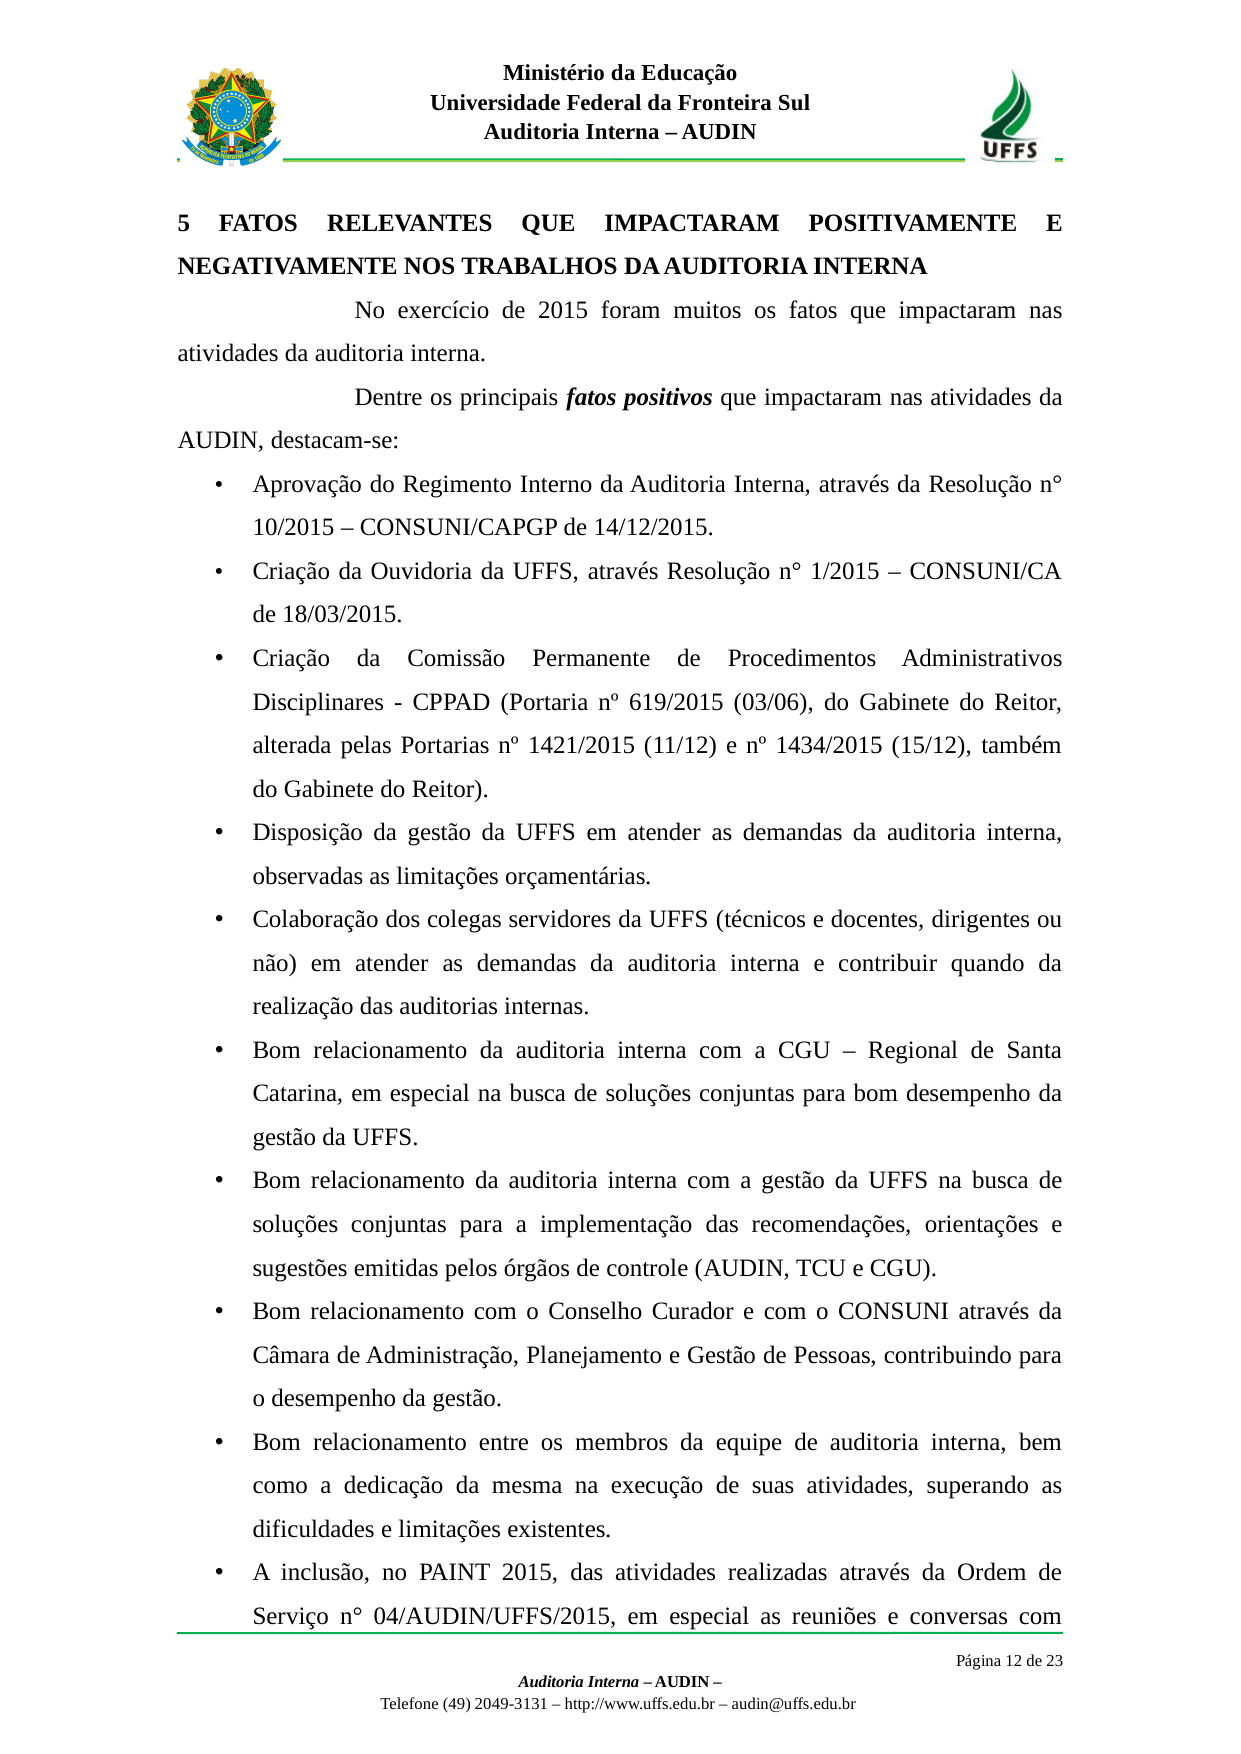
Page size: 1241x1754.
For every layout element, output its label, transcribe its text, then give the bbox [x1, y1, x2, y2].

picture [181, 68, 282, 166]
list A inclusão, no PAINT 2015, das atividades realizadas através da Ordem de Serviço n° 04/AUDIN/UFFS/2015, em especial as reuniões e conversas com [215, 1557, 1063, 1630]
list Aprovação do Regimento Interno da Auditoria Interna, através da Resolução n° 10/2015 – CONSUNI/CAPGP de 14/12/2015. [215, 469, 1063, 541]
list Criação da Ouvidoria da UFFS, através Resolução n° 1/2015 – CONSUNI/CA de 18/03/2015. [215, 556, 1063, 628]
list Disposição da gestão da UFFS em atender as demandas da auditoria interna, observadas as limitações orçamentárias. [215, 817, 1063, 889]
subtitle 5 FATOS RELEVANTES QUE IMPACTARAM POSITIVAMENTE E NEGATIVAMENTE NOS TRABALHOS DA AUDITORIA INTERNA [177, 207, 1063, 280]
list Bom relacionamento com o Conselho Curador e com o CONSUNI através da Câmara de Administração, Planejamento e Gestão de Pessoas, contribuindo para o desempenho da gestão. [215, 1296, 1063, 1412]
list Criação da Comissão Permanente de Procedimentos Administrativos Disciplinares - CPPAD (Portaria nº 619/2015 (03/06), do Gabinete do Reitor, alterada pelas Portarias nº 1421/2015 (11/12) e nº 1434/2015 (15/12), também do Gabinete do Reitor). [215, 643, 1063, 802]
list Bom relacionamento entre os membros da equipe de auditoria interna, bem como a dedicação da mesma na execução de suas atividades, superando as dificuldades e limitações existentes. [215, 1427, 1063, 1543]
text Dentre os principais fatos positivos que impactaram nas atividades da AUDIN, destacam-se: [177, 382, 1063, 454]
list Bom relacionamento da auditoria interna com a gestão da UFFS na busca de soluções conjuntas para a implementação das recomendações, orientações e sugestões emitidas pelos órgãos de controle (AUDIN, TCU e CGU). [215, 1165, 1063, 1281]
picture [966, 68, 1054, 166]
list Bom relacionamento da auditoria interna com a CGU – Regional de Santa Catarina, em especial na busca de soluções conjuntas para bom desempenho da gestão da UFFS. [215, 1035, 1063, 1151]
list Colaboração dos colegas servidores da UFFS (técnicos e docentes, dirigentes ou não) em atender as demandas da auditoria interna e contribuir quando da realização das auditorias internas. [215, 904, 1063, 1020]
text No exercício de 2015 foram muitos os fatos que impactaram nas atividades da auditoria interna. [177, 294, 1063, 367]
